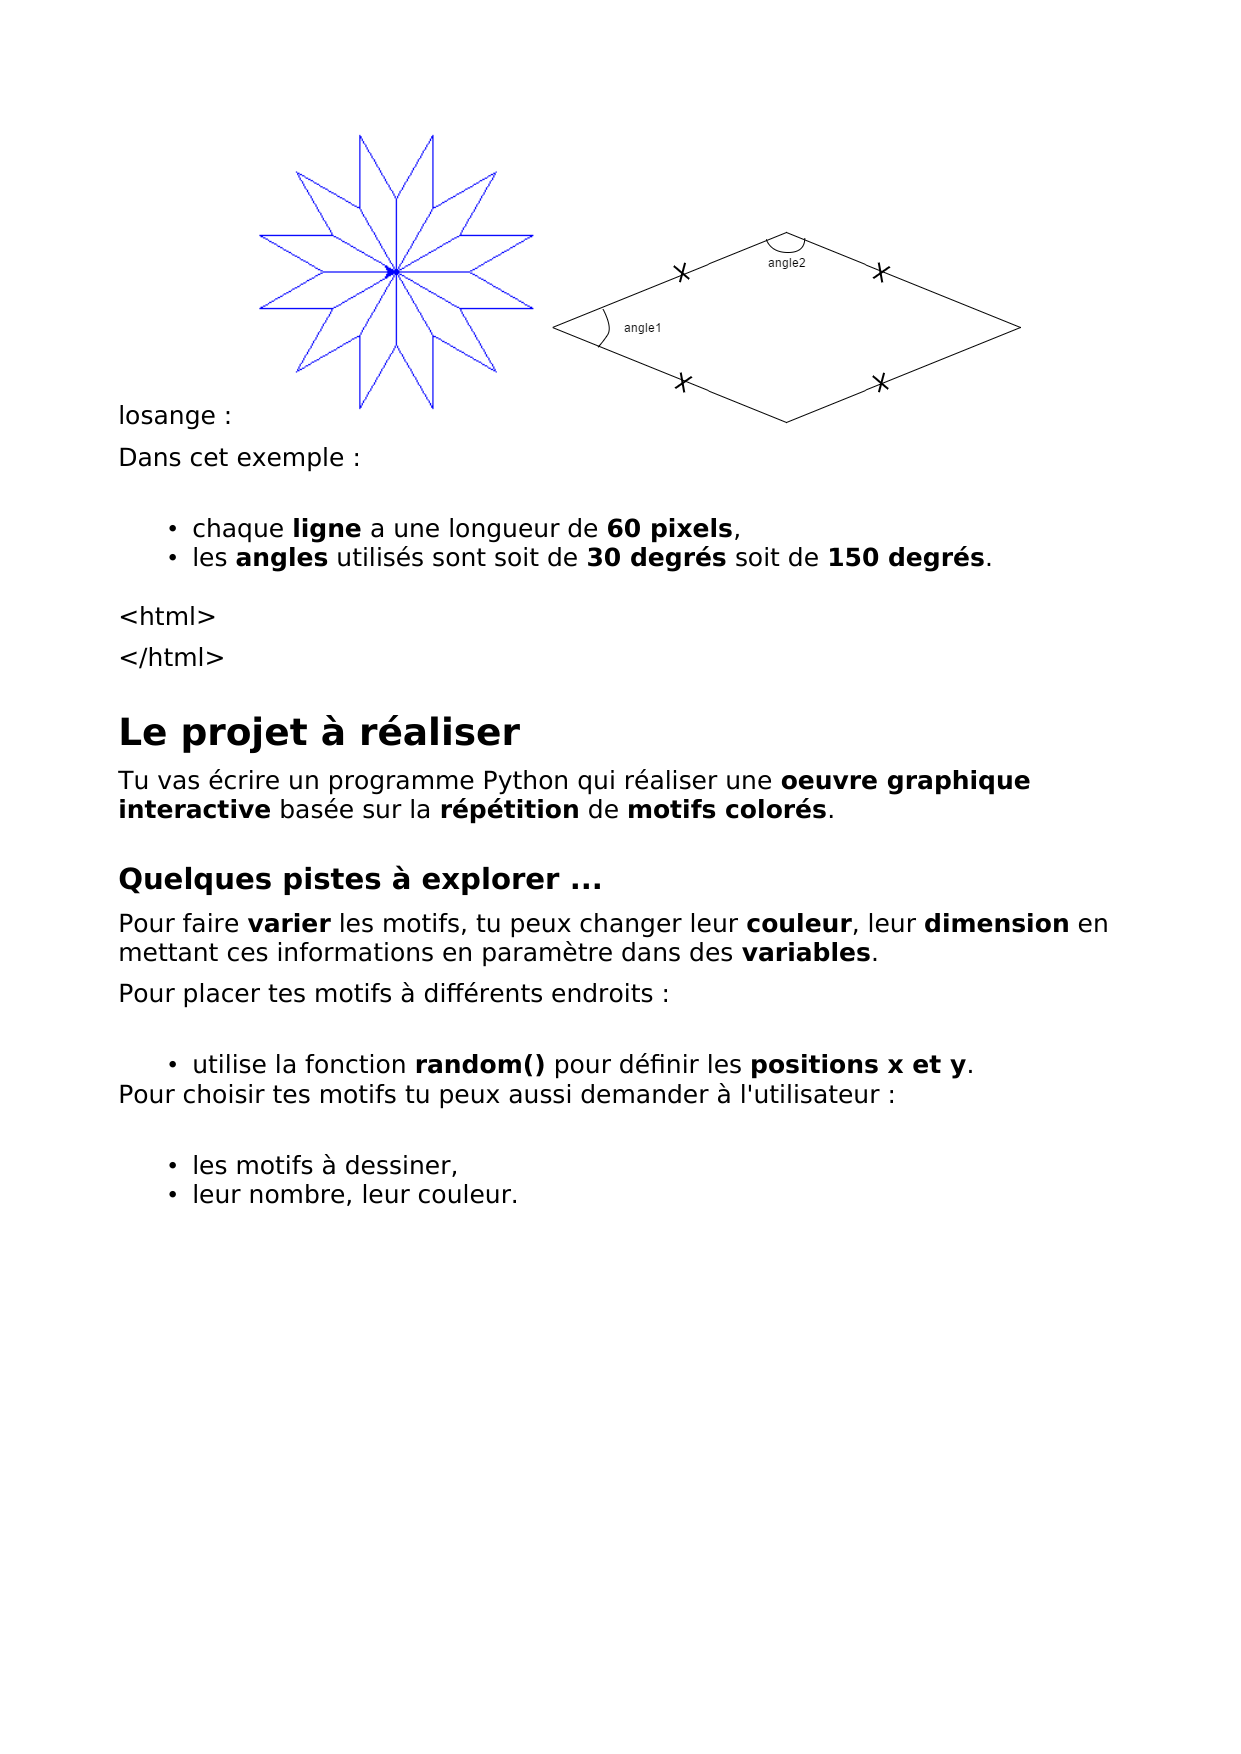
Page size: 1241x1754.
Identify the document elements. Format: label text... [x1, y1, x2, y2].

text Pour choisir tes motifs tu peux aussi demander à l'utilisateur : [118, 1080, 1122, 1109]
text <html> [118, 602, 1122, 631]
list les angles utilisés sont soit de 30 degrés soit de 150 degrés. [177, 543, 1122, 572]
text Pour faire varier les motifs, tu peux changer leur couleur, leur dimension en mettant ces informations en paramètre dans des variables. [118, 909, 1122, 967]
list les motifs à dessiner, [177, 1151, 1122, 1180]
subtitle Le projet à réaliser [118, 710, 1122, 754]
text losange : [118, 118, 1122, 431]
picture [240, 118, 553, 425]
text </html> [118, 644, 1122, 673]
subtitle Quelques pistes à explorer ... [118, 862, 1122, 896]
list chaque ligne a une longueur de 60 pixels, [177, 514, 1122, 543]
text Tu vas écrire un programme Python qui réaliser une oeuvre graphique interactive basée sur la répétition de motifs colorés. [118, 766, 1122, 825]
text Dans cet exemple : [118, 443, 1122, 472]
list leur nombre, leur couleur. [177, 1180, 1122, 1209]
list utilise la fonction random() pour définir les positions x et y. [177, 1051, 1122, 1080]
text Pour placer tes motifs à différents endroits : [118, 979, 1122, 1009]
